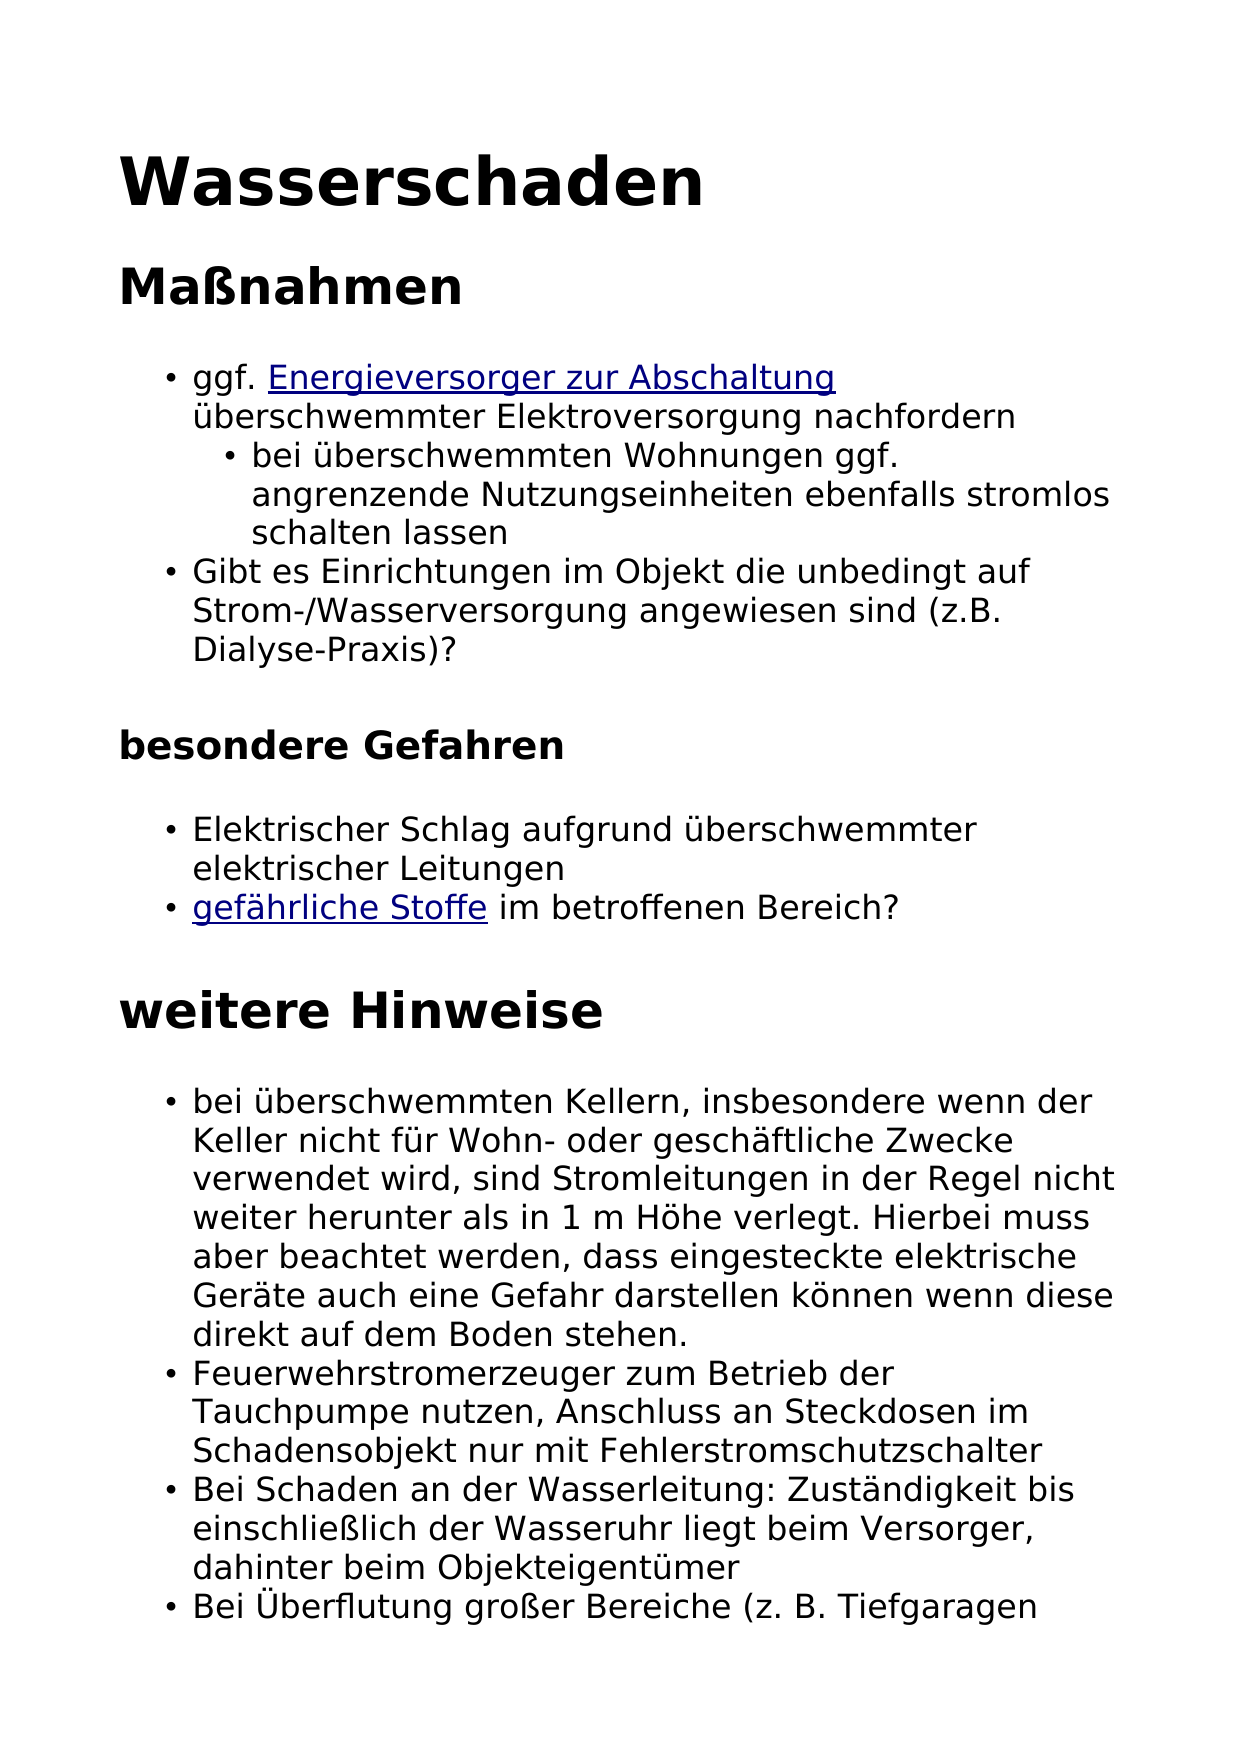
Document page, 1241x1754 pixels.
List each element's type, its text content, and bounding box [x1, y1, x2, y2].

list Bei Schaden an der Wasserleitung: Zuständigkeit bis einschließlich der Wasseruhr liegt beim Versorger, dahinter beim Objekteigentümer [177, 1471, 1122, 1587]
subtitle Wasserschaden [118, 143, 1122, 221]
list ggf. Energieversorger zur Abschaltung überschwemmter Elektroversorgung nachfordern [177, 358, 1122, 436]
list Gibt es Einrichtungen im Objekt die unbedingt auf Strom-/Wasserversorgung angewiesen sind (z.B. Dialyse-Praxis)? [177, 553, 1122, 669]
subtitle Maßnahmen [118, 258, 1122, 316]
list Elektrischer Schlag aufgrund überschwemmter elektrischer Leitungen [177, 811, 1122, 889]
list gefährliche Stoffe im betroffenen Bereich? [177, 889, 1122, 927]
list bei überschwemmten Wohnungen ggf. angrenzende Nutzungseinheiten ebenfalls stromlos schalten lassen [236, 436, 1122, 553]
list Feuerwehrstromerzeuger zum Betrieb der Tauchpumpe nutzen, Anschluss an Steckdosen im Schadensobjekt nur mit Fehlerstromschutzschalter [177, 1354, 1122, 1471]
list Bei Überflutung großer Bereiche (z. B. Tiefgaragen [177, 1587, 1122, 1626]
list bei überschwemmten Kellern, insbesondere wenn der Keller nicht für Wohn- oder geschäftliche Zwecke verwendet wird, sind Stromleitungen in der Regel nicht weiter herunter als in 1 m Höhe verlegt. Hierbei muss aber beachtet werden, dass eingesteckte elektrische Geräte auch eine Gefahr darstellen können wenn diese direkt auf dem Boden stehen. [177, 1082, 1122, 1354]
subtitle weitere Hinweise [118, 982, 1122, 1040]
subtitle besondere Gefahren [118, 724, 1122, 769]
